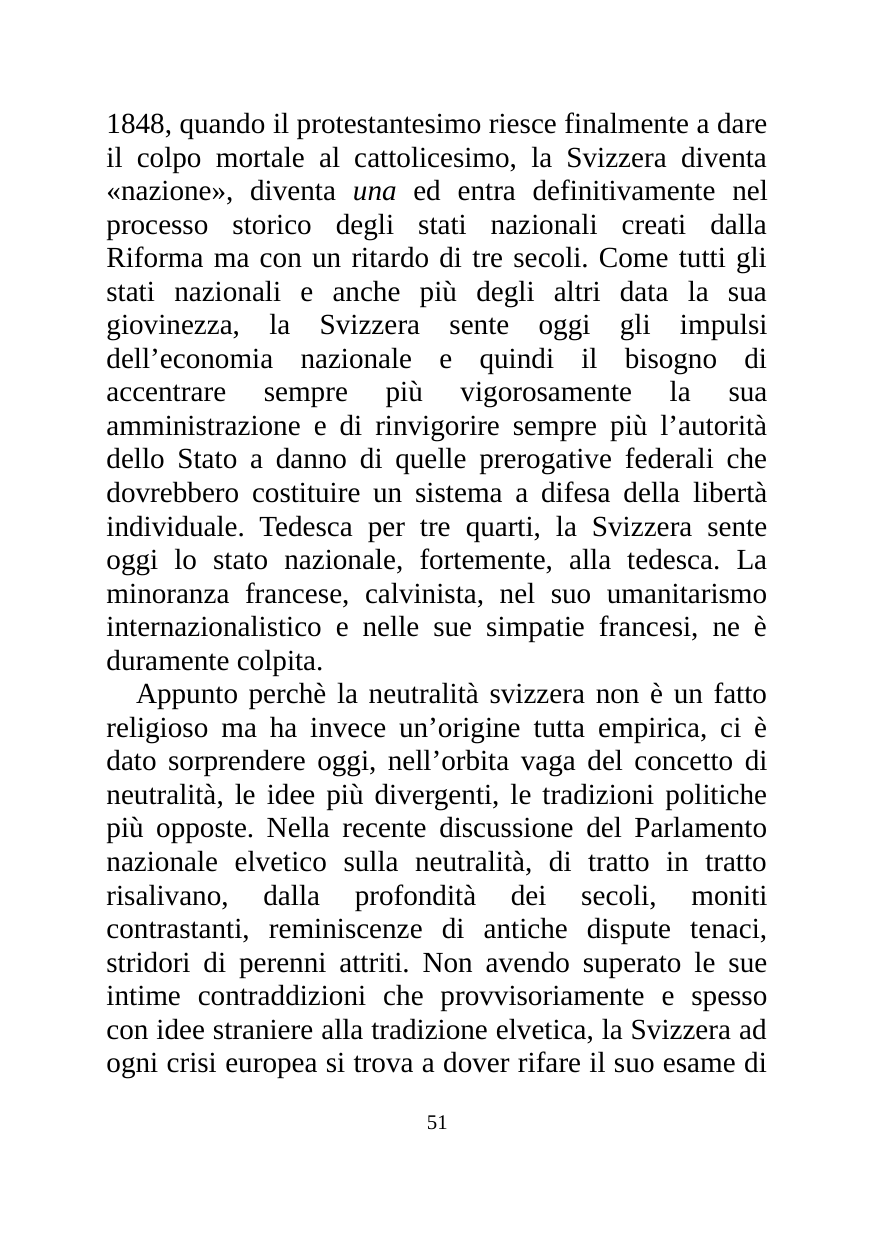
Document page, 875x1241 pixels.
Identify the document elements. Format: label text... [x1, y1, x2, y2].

text Appunto perchè la neutralità svizzera non è un fatto religioso ma ha invece un’origine tutta empirica, ci è dato sorprendere oggi, nell’orbita vaga del concetto di neutralità, le idee più divergenti, le tradizioni politiche più opposte. Nella recente discussione del Parlamento nazionale elvetico sulla neutralità, di tratto in tratto risalivano, dalla profondità dei secoli, moniti contrastanti, reminiscenze di antiche dispute tenaci, stridori di perenni attriti. Non avendo superato le sue intime contraddizioni che provvisoriamente e spesso con idee straniere alla tradizione elvetica, la Svizzera ad ogni crisi europea si trova a dover rifare il suo esame di [106, 676, 768, 1079]
text 1848, quando il protestantesimo riesce finalmente a dare il colpo mortale al cattolicesimo, la Svizzera diventa «nazione», diventa una ed entra definitivamente nel processo storico degli stati nazionali creati dalla Riforma ma con un ritardo di tre secoli. Come tutti gli stati nazionali e anche più degli altri data la sua giovinezza, la Svizzera sente oggi gli impulsi dell’economia nazionale e quindi il bisogno di accentrare sempre più vigorosamente la sua amministrazione e di rinvigorire sempre più l’autorità dello Stato a danno di quelle prerogative federali che dovrebbero costituire un sistema a difesa della libertà individuale. Tedesca per tre quarti, la Svizzera sente oggi lo stato nazionale, fortemente, alla tedesca. La minoranza francese, calvinista, nel suo umanitarismo internazionalistico e nelle sue simpatie francesi, ne è duramente colpita. [106, 106, 768, 676]
